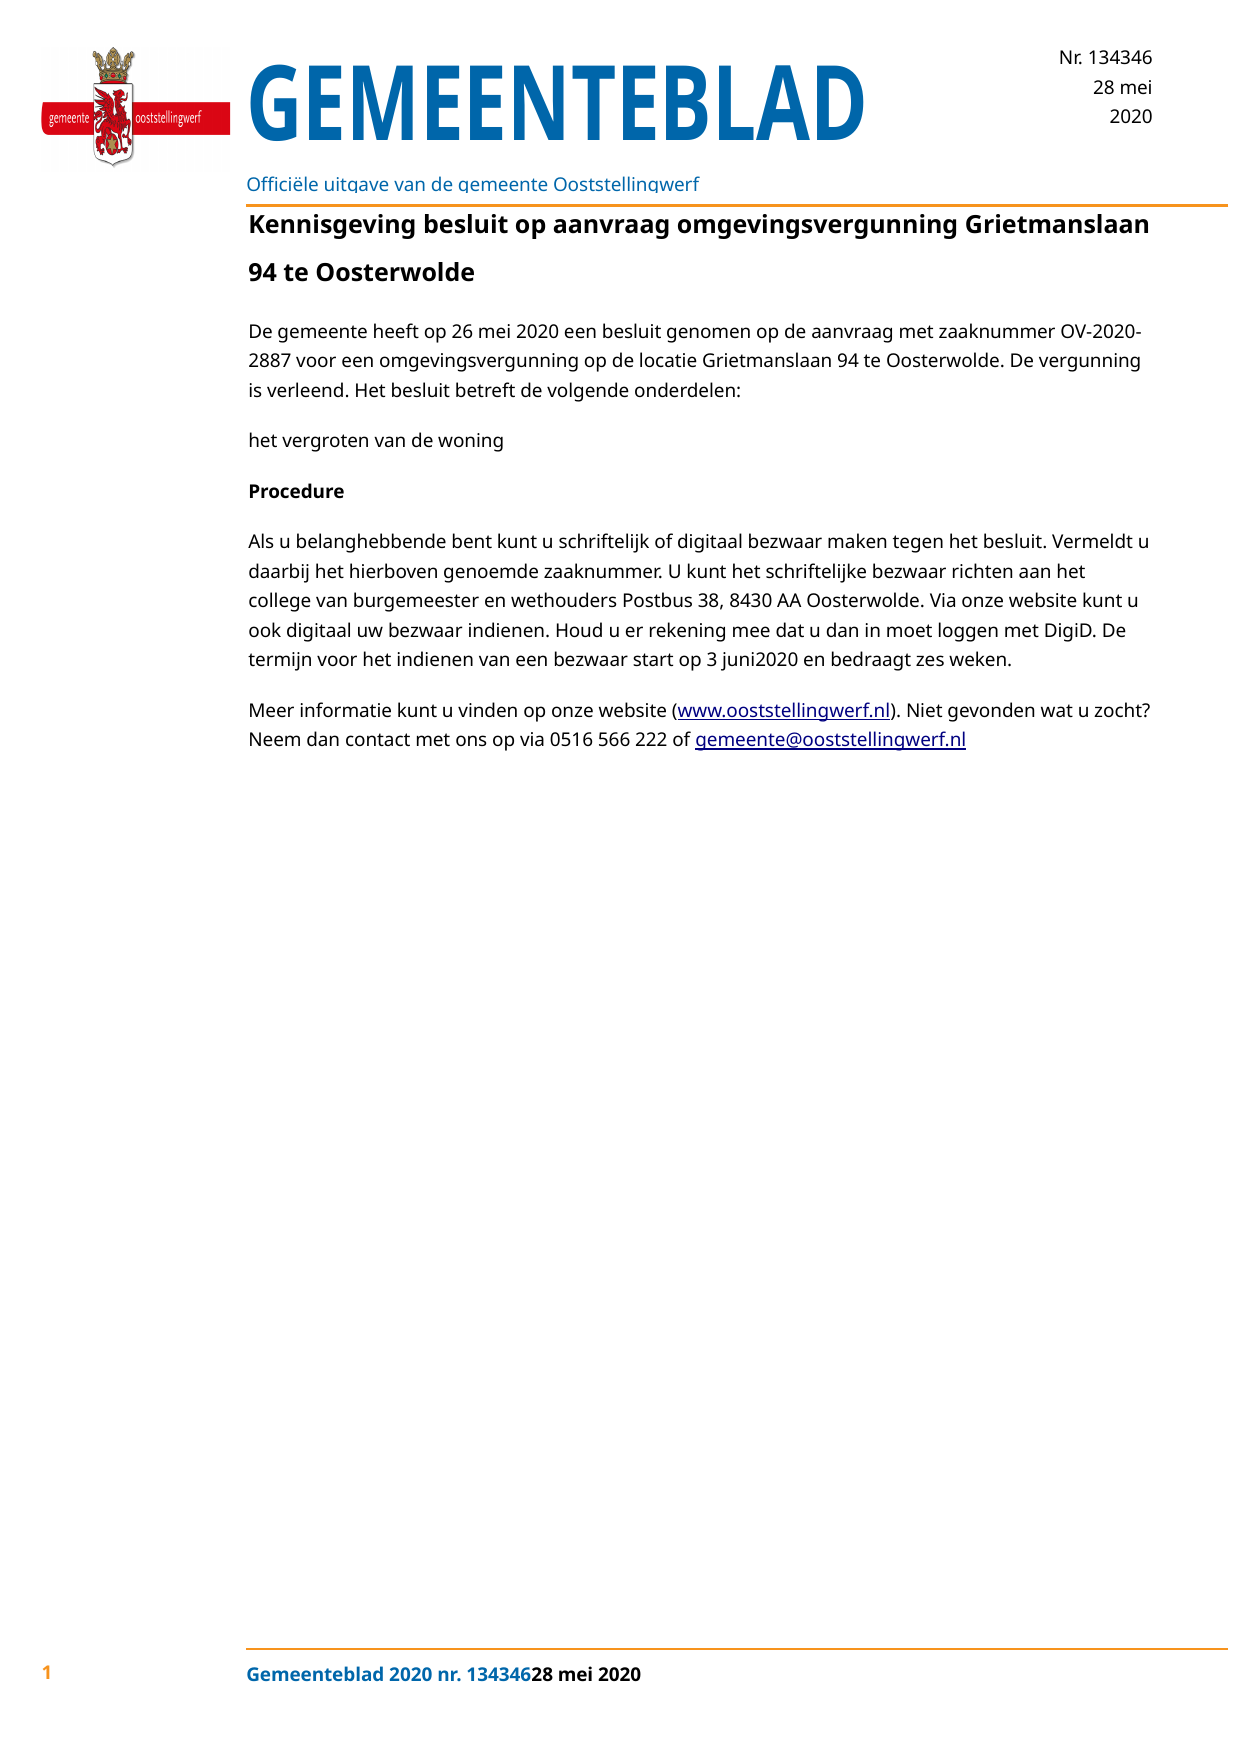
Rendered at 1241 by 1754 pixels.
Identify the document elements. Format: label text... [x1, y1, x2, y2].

text Kennisgeving besluit op aanvraag omgevingsvergunning Grietmanslaan 94 te Oosterwolde [248, 207, 1152, 288]
text Meer informatie kunt u vinden op onze website (www.ooststellingwerf.nl). Niet gevonden wat u zocht? Neem dan contact met ons op via 0516 566 222 of gemeente@ooststellingwerf.nl [248, 697, 1152, 752]
picture [41, 47, 231, 172]
text Als u belanghebbende bent kunt u schriftelijk of digitaal bezwaar maken tegen het besluit. Vermeldt u daarbij het hierboven genoemde zaaknummer. U kunt het schriftelijke bezwaar richten aan het college van burgemeester en wethouders Postbus 38, 8430 AA Oosterwolde. Via onze website kunt u ook digitaal uw bezwaar indienen. Houd u er rekening mee dat u dan in moet loggen met DigiD. De termijn voor het indienen van een bezwaar start op 3 juni2020 en bedraagt zes weken. [248, 528, 1152, 672]
text het vergroten van de woning [248, 427, 1152, 453]
text De gemeente heeft op 26 mei 2020 een besluit genomen op de aanvraag met zaaknummer OV-2020-2887 voor een omgevingsvergunning op de locatie Grietmanslaan 94 te Oosterwolde. De vergunning is verleend. Het besluit betreft de volgende onderdelen: [248, 318, 1152, 403]
text Procedure [248, 478, 1152, 504]
